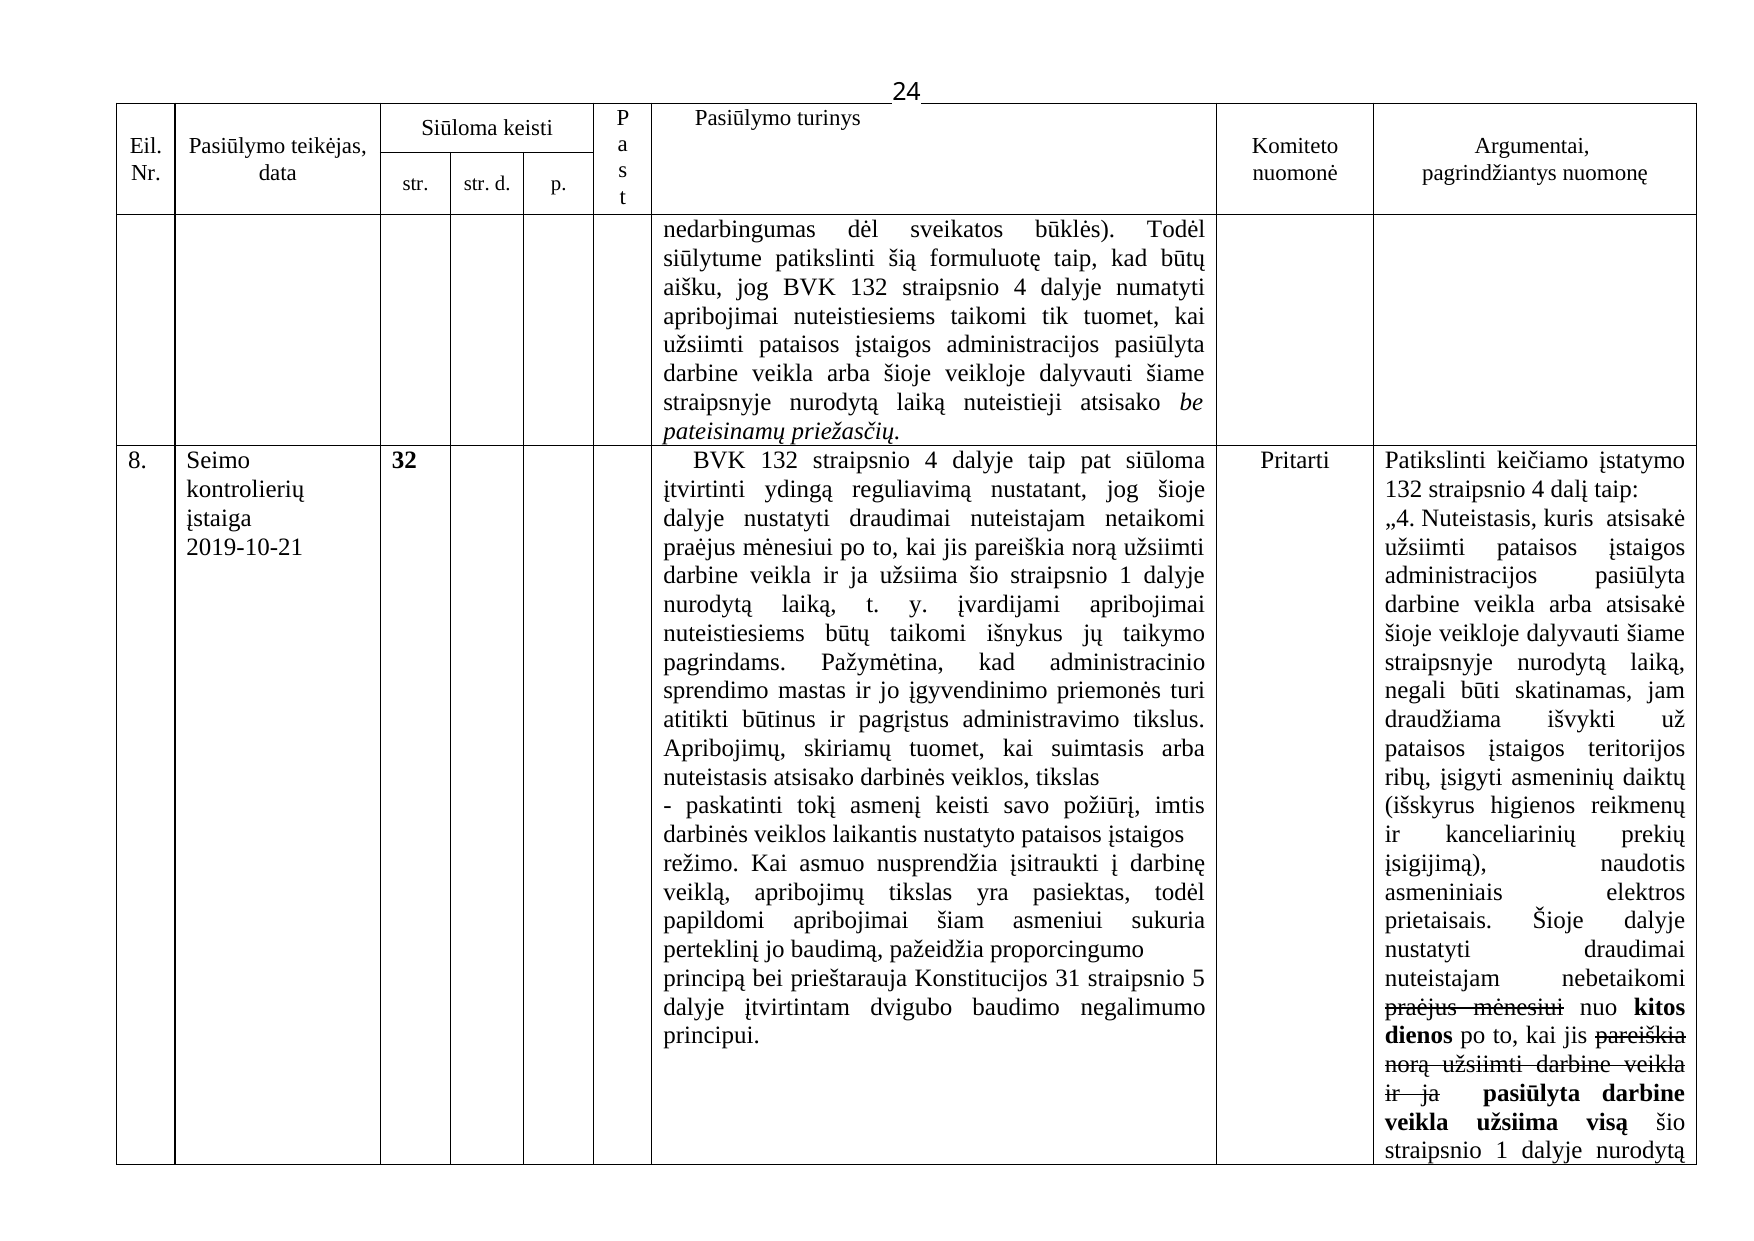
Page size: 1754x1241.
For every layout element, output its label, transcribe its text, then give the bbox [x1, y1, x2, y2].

table_cell [524, 446, 593, 1164]
table_cell Patikslinti keičiamo įstatymo 132 straipsnio 4 dalį taip: „4. Nuteistasis, kuris atsisakė užsiimti pataisos įstaigos administracijos pasiūlyta darbine veikla arba atsisakė šioje veikloje dalyvauti šiame straipsnyje nurodytą laiką, negali būti skatinamas, jam draudžiama išvykti už pataisos įstaigos teritorijos ribų, įsigyti asmeninių daiktų (išskyrus higienos reikmenų ir kanceliarinių prekių įsigijimą), naudotis asmeniniais elektros prietaisais. Šioje dalyje nustatyti draudimai nuteistajam nebetaikomi praėjus mėnesiui nuo kitos dienos po to, kai jis pareiškia norą užsiimti darbine veikla ir ja pasiūlyta darbine veikla užsiima visą šio straipsnio 1 dalyje nurodytą [1374, 446, 1696, 1164]
table_cell BVK 132 straipsnio 4 dalyje taip pat siūloma įtvirtinti ydingą reguliavimą nustatant, jog šioje dalyje nustatyti draudimai nuteistajam netaikomi praėjus mėnesiui po to, kai jis pareiškia norą užsiimti darbine veikla ir ja užsiima šio straipsnio 1 dalyje nurodytą laiką, t. y. įvardijami apribojimai nuteistiesiems būtų taikomi išnykus jų taikymo pagrindams. Pažymėtina, kad administracinio sprendimo mastas ir jo įgyvendinimo priemonės turi atitikti būtinus ir pagrįstus administravimo tikslus. Apribojimų, skiriamų tuomet, kai suimtasis arba nuteistasis atsisako darbinės veiklos, tikslas - paskatinti tokį asmenį keisti savo požiūrį, imtis darbinės veiklos laikantis nustatyto pataisos įstaigos režimo. Kai asmuo nusprendžia įsitraukti į darbinę veiklą, apribojimų tikslas yra pasiektas, todėl papildomi apribojimai šiam asmeniui sukuria perteklinį jo baudimą, pažeidžia proporcingumo principą bei prieštarauja Konstitucijos 31 straipsnio 5 dalyje įtvirtintam dvigubo baudimo negalimumo principui. [652, 446, 1216, 1164]
table_cell [1374, 215, 1696, 444]
table_cell [594, 446, 651, 1164]
table_cell [117, 215, 174, 444]
table_cell [524, 215, 593, 444]
table_cell nedarbingumas dėl sveikatos būklės). Todėl siūlytume patikslinti šią formuluotę taip, kad būtų aišku, jog BVK 132 straipsnio 4 dalyje numatyti apribojimai nuteistiesiems taikomi tik tuomet, kai užsiimti pataisos įstaigos administracijos pasiūlyta darbine veikla arba šioje veikloje dalyvauti šiame straipsnyje nurodytą laiką nuteistieji atsisako be pateisinamų priežasčių. [652, 215, 1216, 444]
table_header Pasiūlymo teikėjas, data [176, 104, 380, 213]
table_header Pasiūlymo turinys [652, 104, 1216, 213]
table_cell [594, 215, 651, 444]
table_cell Pritarti [1217, 446, 1373, 1164]
table_cell [451, 446, 523, 1164]
table_cell [1217, 215, 1373, 444]
table_cell p. [524, 153, 593, 213]
table_header Argumentai, pagrindžiantys nuomonę [1374, 104, 1696, 213]
table_header Komiteto nuomonė [1217, 104, 1373, 213]
table_header Siūloma keisti [381, 104, 593, 152]
table_cell str. d. [451, 153, 523, 213]
table_cell Seimo kontrolierių įstaiga 2019-10-21 [176, 446, 380, 1164]
table_header Pastabos [594, 104, 651, 213]
table_cell [381, 215, 450, 444]
table_header Eil. Nr. [117, 104, 174, 213]
table_cell 8. [117, 446, 174, 1164]
table_cell 32 [381, 446, 450, 1164]
table_cell [451, 215, 523, 444]
table_cell [176, 215, 380, 444]
table_cell str. [381, 153, 450, 213]
